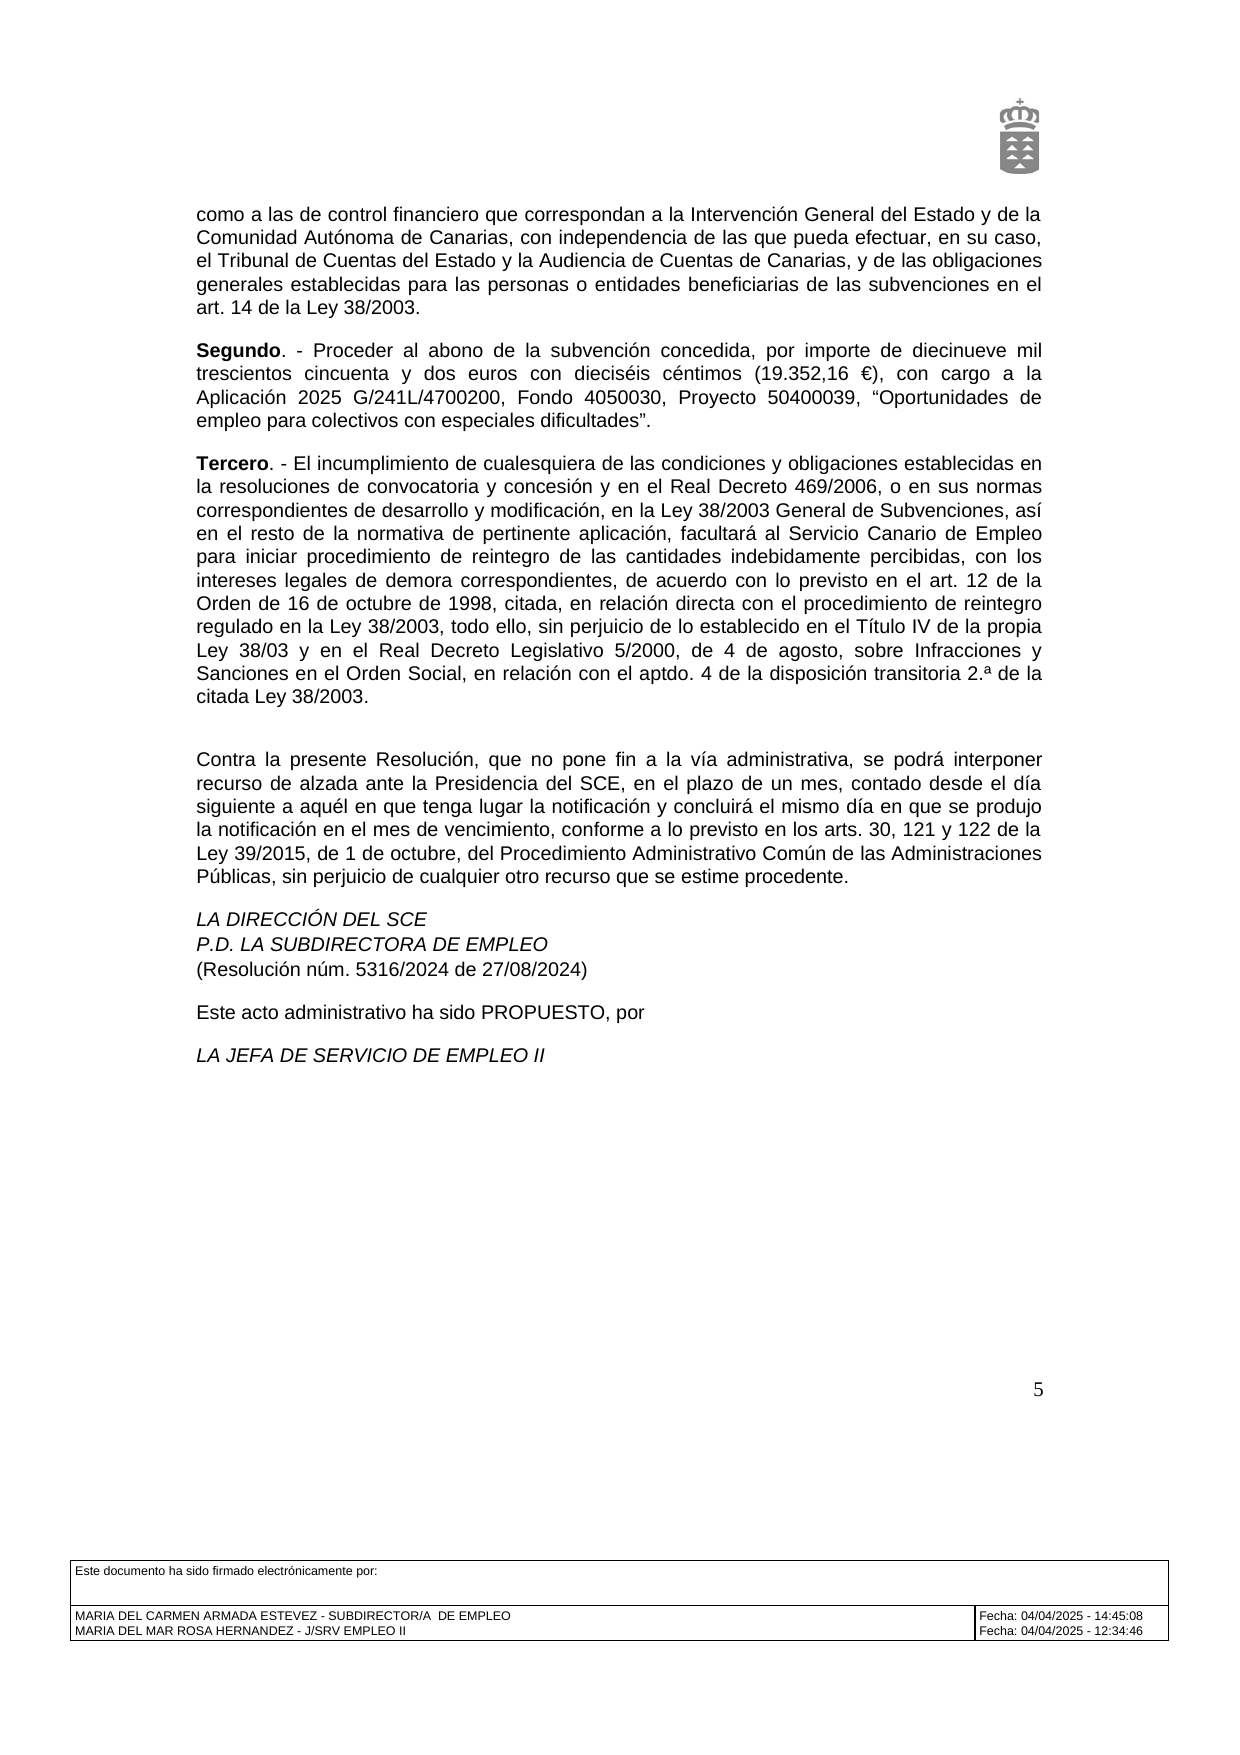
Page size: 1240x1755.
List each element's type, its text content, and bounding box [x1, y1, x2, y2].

table_header Este documento ha sido firmado electrónicamente por: [71, 1561, 975, 1605]
text Este acto administrativo ha sido PROPUESTO, por [196, 1001, 1043, 1023]
text Contra la presente Resolución, que no pone fin a la vía administrativa, se podrá interponer recurso de alzada ante la Presidencia del SCE, en el plazo de un mes, contado desde el día siguiente a aquél en que tenga lugar la notificación y concluirá el mismo día en que se produjo la notificación en el mes de vencimiento, conforme a lo previsto en los arts. 30, 121 y 122 de la Ley 39/2015, de 1 de octubre, del Procedimiento Administrativo Común de las Administraciones Públicas, sin perjuicio de cualquier otro recurso que se estime procedente. [196, 748, 1043, 888]
table_cell Fecha: 04/04/2025 - 14:45:08 Fecha: 04/04/2025 - 12:34:46 [976, 1606, 1168, 1640]
table_cell MARIA DEL CARMEN ARMADA ESTEVEZ - SUBDIRECTOR/A DE EMPLEO MARIA DEL MAR ROSA HERNANDEZ - J/SRV EMPLEO II [71, 1606, 974, 1640]
text Tercero. - El incumplimiento de cualesquiera de las condiciones y obligaciones establecidas en la resoluciones de convocatoria y concesión y en el Real Decreto 469/2006, o en sus normas correspondientes de desarrollo y modificación, en la Ley 38/2003 General de Subvenciones, así en el resto de la normativa de pertinente aplicación, facultará al Servicio Canario de Empleo para iniciar procedimiento de reintegro de las cantidades indebidamente percibidas, con los intereses legales de demora correspondientes, de acuerdo con lo previsto en el art. 12 de la Orden de 16 de octubre de 1998, citada, en relación directa con el procedimiento de reintegro regulado en la Ley 38/2003, todo ello, sin perjuicio de lo establecido en el Título IV de la propia Ley 38/03 y en el Real Decreto Legislativo 5/2000, de 4 de agosto, sobre Infracciones y Sanciones en el Orden Social, en relación con el aptdo. 4 de la disposición transitoria 2.ª de la citada Ley 38/2003. [196, 452, 1043, 708]
text (Resolución núm. 5316/2024 de 27/08/2024) [196, 958, 1043, 980]
table_header [975, 1561, 1168, 1605]
text Segundo. - Proceder al abono de la subvención concedida, por importe de diecinueve mil trescientos cincuenta y dos euros con dieciséis céntimos (19.352,16 €), con cargo a la Aplicación 2025 G/241L/4700200, Fondo 4050030, Proyecto 50400039, “Oportunidades de empleo para colectivos con especiales dificultades”. [196, 339, 1043, 432]
text 5 [197, 1377, 1043, 1401]
text LA DIRECCIÓN DEL SCE [196, 908, 1043, 931]
text como a las de control financiero que correspondan a la Intervención General del Estado y de la Comunidad Autónoma de Canarias, con independencia de las que pueda efectuar, en su caso, el Tribunal de Cuentas del Estado y la Audiencia de Cuentas de Canarias, y de las obligaciones generales establecidas para las personas o entidades beneficiarias de las subvenciones en el art. 14 de la Ley 38/2003. [196, 203, 1043, 319]
text P.D. LA SUBDIRECTORA DE EMPLEO [196, 933, 1043, 955]
text LA JEFA DE SERVICIO DE EMPLEO II [196, 1043, 1043, 1066]
